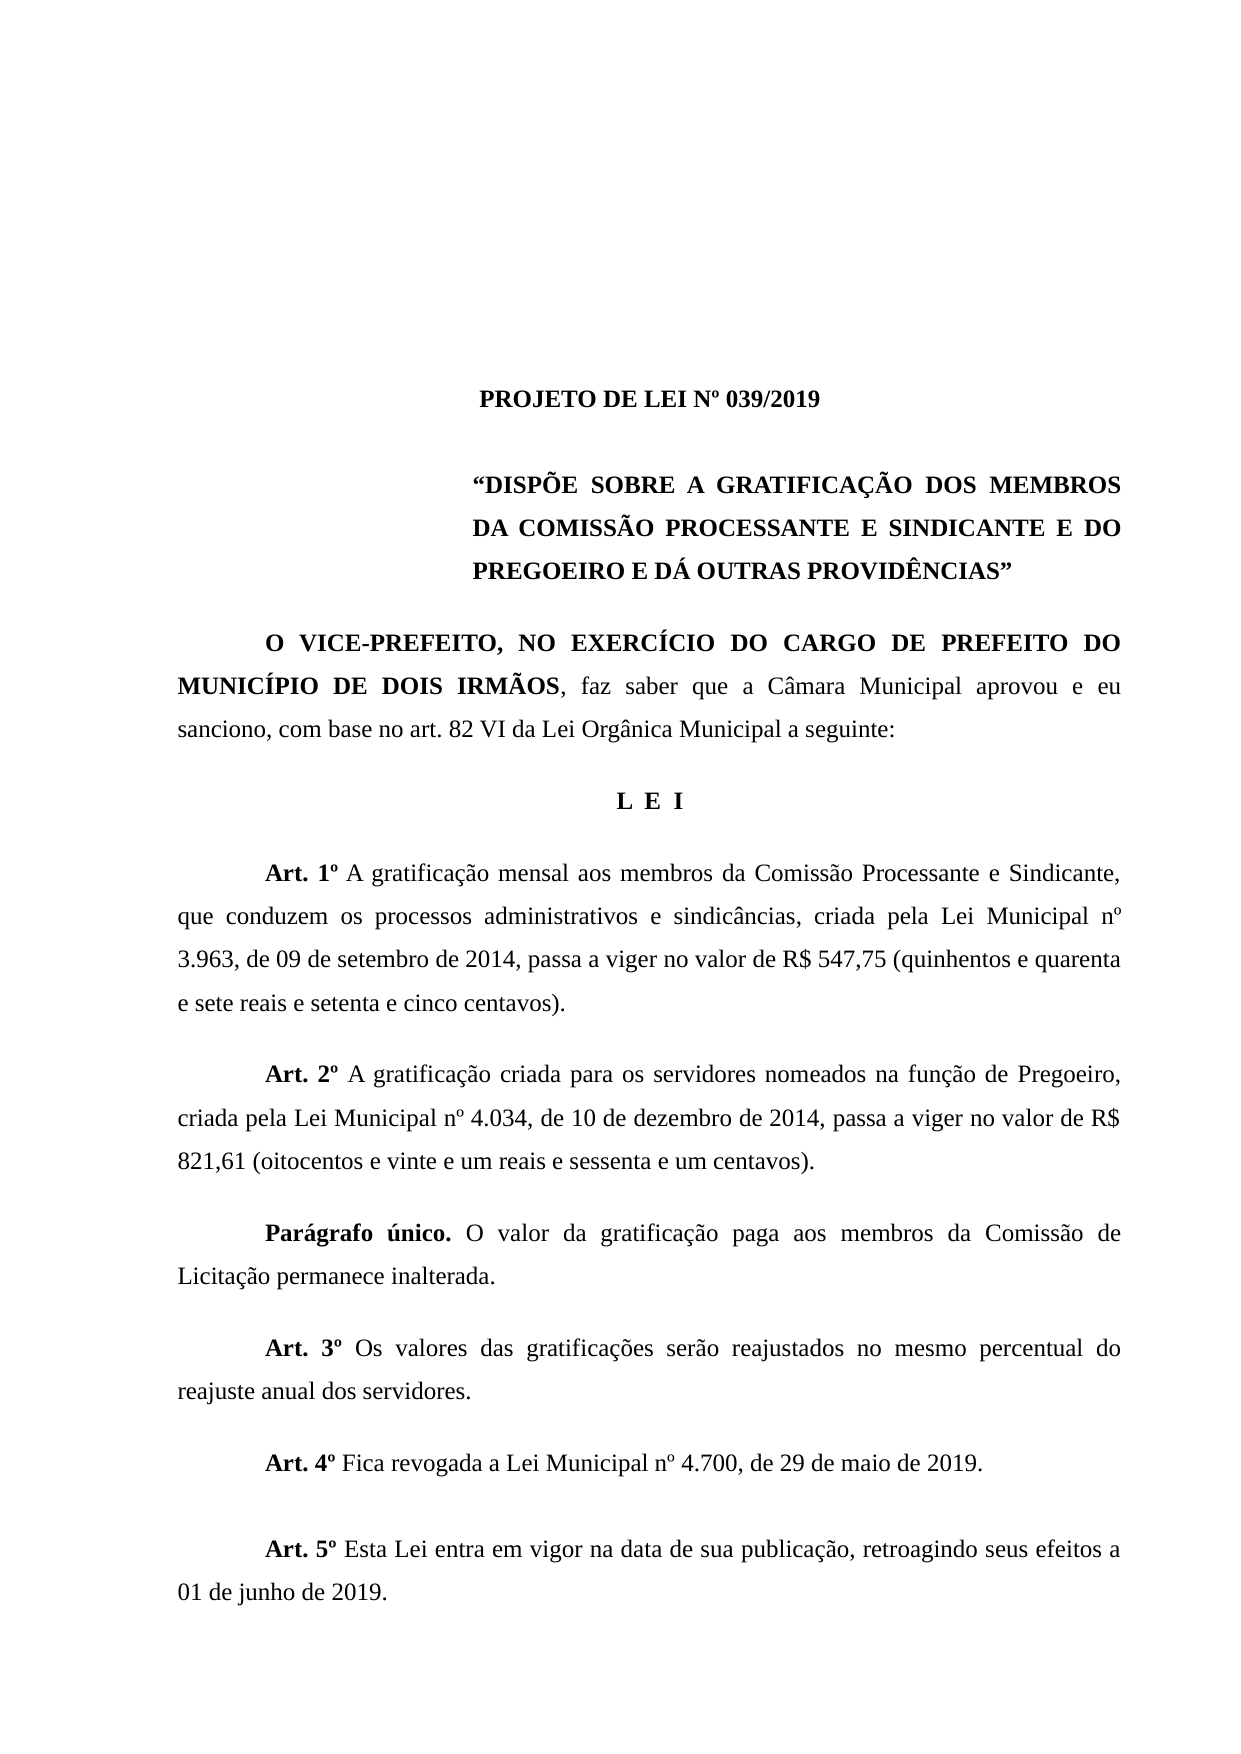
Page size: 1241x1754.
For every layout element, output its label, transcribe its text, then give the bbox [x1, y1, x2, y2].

text Art. 4º Fica revogada a Lei Municipal nº 4.700, de 29 de maio de 2019. [177, 1448, 1122, 1476]
text “DISPÕE SOBRE A GRATIFICAÇÃO DOS MEMBROS DA COMISSÃO PROCESSANTE E SINDICANTE E DO PREGOEIRO E DÁ OUTRAS PROVIDÊNCIAS” [472, 470, 1122, 585]
text Parágrafo único. O valor da gratificação paga aos membros da Comissão de Licitação permanece inalterada. [177, 1218, 1122, 1289]
text L E I [177, 786, 1122, 815]
text PROJETO DE LEI Nº 039/2019 [177, 384, 1122, 413]
text Art. 1º A gratificação mensal aos membros da Comissão Processante e Sindicante, que conduzem os processos administrativos e sindicâncias, criada pela Lei Municipal nº 3.963, de 09 de setembro de 2014, passa a viger no valor de R$ 547,75 (quinhentos e quarenta e sete reais e setenta e cinco centavos). [177, 858, 1122, 1016]
text O VICE-PREFEITO, NO EXERCÍCIO DO CARGO DE PREFEITO DO MUNICÍPIO DE DOIS IRMÃOS, faz saber que a Câmara Municipal aprovou e eu sanciono, com base no art. 82 VI da Lei Orgânica Municipal a seguinte: [177, 628, 1122, 743]
text Art. 5º Esta Lei entra em vigor na data de sua publicação, retroagindo seus efeitos a 01 de junho de 2019. [177, 1534, 1122, 1606]
text Art. 3º Os valores das gratificações serão reajustados no mesmo percentual do reajuste anual dos servidores. [177, 1333, 1122, 1404]
text Art. 2º A gratificação criada para os servidores nomeados na função de Pregoeiro, criada pela Lei Municipal nº 4.034, de 10 de dezembro de 2014, passa a viger no valor de R$ 821,61 (oitocentos e vinte e um reais e sessenta e um centavos). [177, 1059, 1122, 1174]
